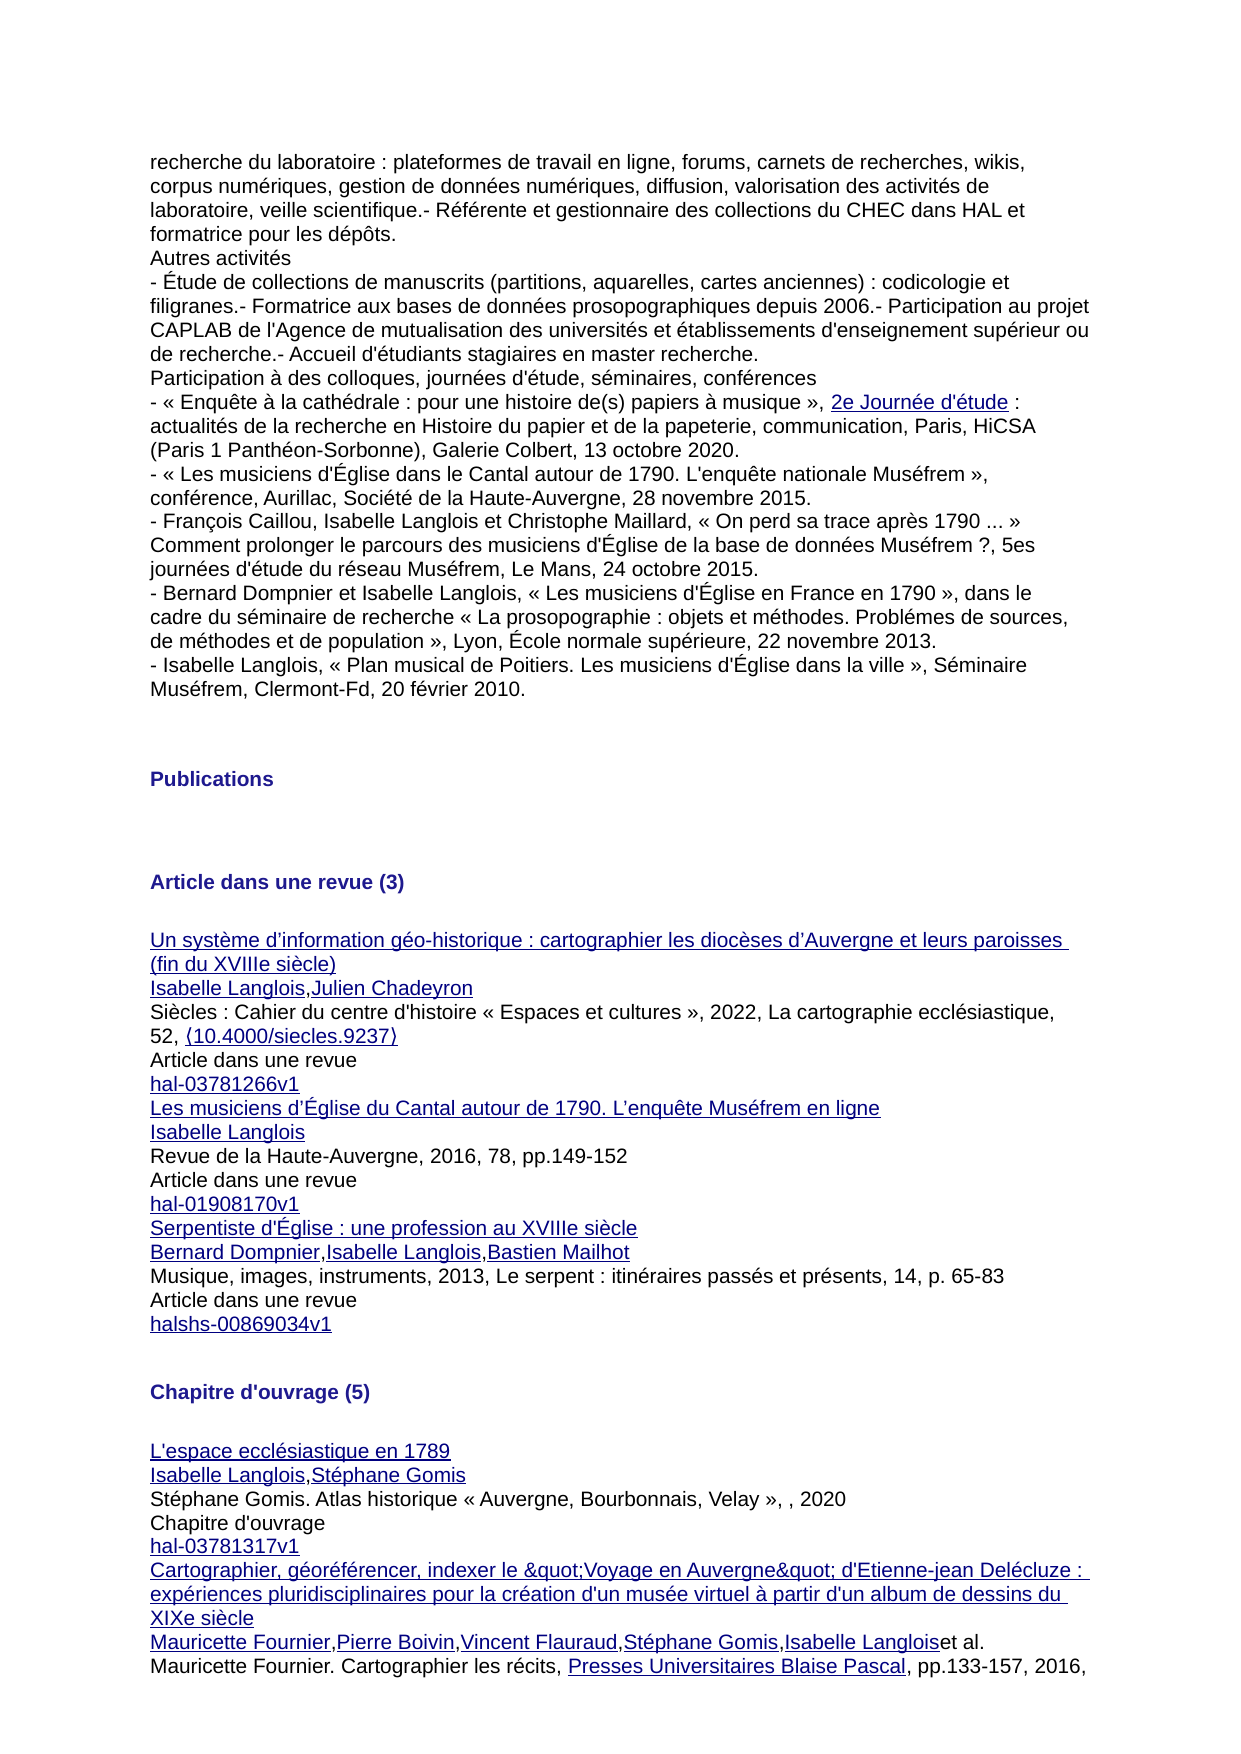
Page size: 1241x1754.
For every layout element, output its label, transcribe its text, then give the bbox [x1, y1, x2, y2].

subtitle Publications [150, 767, 1090, 791]
text - Étude de collections de manuscrits (partitions, aquarelles, cartes anciennes) : codicologie et filigranes.- Formatrice aux bases de données prosopographiques depuis 2006.- Participation au projet CAPLAB de l'Agence de mutualisation des universités et établissements d'enseignement supérieur ou de recherche.- Accueil d'étudiants stagiaires en master recherche. [150, 270, 1090, 366]
text - « Les musiciens d'Église dans le Cantal autour de 1790. L'enquête nationale Muséfrem », conférence, Aurillac, Société de la Haute-Auvergne, 28 novembre 2015. [150, 461, 1090, 509]
subtitle Participation à des colloques, journées d'étude, séminaires, conférences [150, 366, 1090, 389]
text - « Enquête à la cathédrale : pour une histoire de(s) papiers à musique », 2e Journée d'étude : actualités de la recherche en Histoire du papier et de la papeterie, communication, Paris, HiCSA (Paris 1 Panthéon-Sorbonne), Galerie Colbert, 13 octobre 2020. [150, 389, 1090, 461]
subtitle Autres activités [150, 246, 1090, 270]
table_cell Cartographier, géoréférencer, indexer le &quot;Voyage en Auvergne&quot; d'Etienne-jean Delécluze : [150, 1558, 1090, 1579]
subtitle Chapitre d'ouvrage (5) [150, 1380, 1090, 1404]
table_header L'espace ecclésiastique en 1789 Isabelle Langlois,Stéphane Gomis Stéphane Gomis. Atlas historique « Auvergne, Bourbonnais, Velay », , 2020 Chapitre d'ouvrage hal-03781317v1 [150, 1439, 1090, 1558]
table_cell expériences pluridisciplinaires pour la création d'un musée virtuel à partir d'un album de dessins du XIXe siècle Mauricette Fournier,Pierre Boivin,Vincent Flauraud,Stéphane Gomis,Isabelle Langloiset al. Mauricette Fournier. Cartographier les récits, Presses Universitaires Blaise Pascal, pp.133-157, 2016, [150, 1580, 1090, 1678]
text - Isabelle Langlois, « Plan musical de Poitiers. Les musiciens d'Église dans la ville », Séminaire Muséfrem, Clermont-Fd, 20 février 2010. [150, 653, 1090, 701]
table_cell Serpentiste d'Église : une profession au XVIIIe siècle Bernard Dompnier,Isabelle Langlois,Bastien Mailhot Musique, images, instruments, 2013, Le serpent : itinéraires passés et présents, 14, p. 65-83 Article dans une revue halshs-00869034v1 [150, 1216, 1090, 1335]
text - Bernard Dompnier et Isabelle Langlois, « Les musiciens d'Église en France en 1790 », dans le cadre du séminaire de recherche « La prosopographie : objets et méthodes. Problémes de sources, de méthodes et de population », Lyon, École normale supérieure, 22 novembre 2013. [150, 581, 1090, 653]
table_cell Les musiciens d’Église du Cantal autour de 1790. L’enquête Muséfrem en ligne Isabelle Langlois Revue de la Haute-Auvergne, 2016, 78, pp.149-152 Article dans une revue hal-01908170v1 [150, 1096, 1090, 1216]
text - François Caillou, Isabelle Langlois et Christophe Maillard, « On perd sa trace après 1790 ... » Comment prolonger le parcours des musiciens d'Église de la base de données Muséfrem ?, 5es journées d'étude du réseau Muséfrem, Le Mans, 24 octobre 2015. [150, 509, 1090, 581]
subtitle Article dans une revue (3) [150, 870, 1090, 894]
table_header Un système d’information géo-historique : cartographier les diocèses d’Auvergne et leurs paroisses (fin du XVIIIe siècle) Isabelle Langlois,Julien Chadeyron Siècles : Cahier du centre d'histoire « Espaces et cultures », 2022, La cartographie ecclésiastique, 52, ⟨10.4000/siecles.9237⟩ Article dans une revue hal-03781266v1 [150, 928, 1090, 1096]
text recherche du laboratoire : plateformes de travail en ligne, forums, carnets de recherches, wikis, corpus numériques, gestion de données numériques, diffusion, valorisation des activités de laboratoire, veille scientifique.- Référente et gestionnaire des collections du CHEC dans HAL et formatrice pour les dépôts. [150, 150, 1090, 246]
